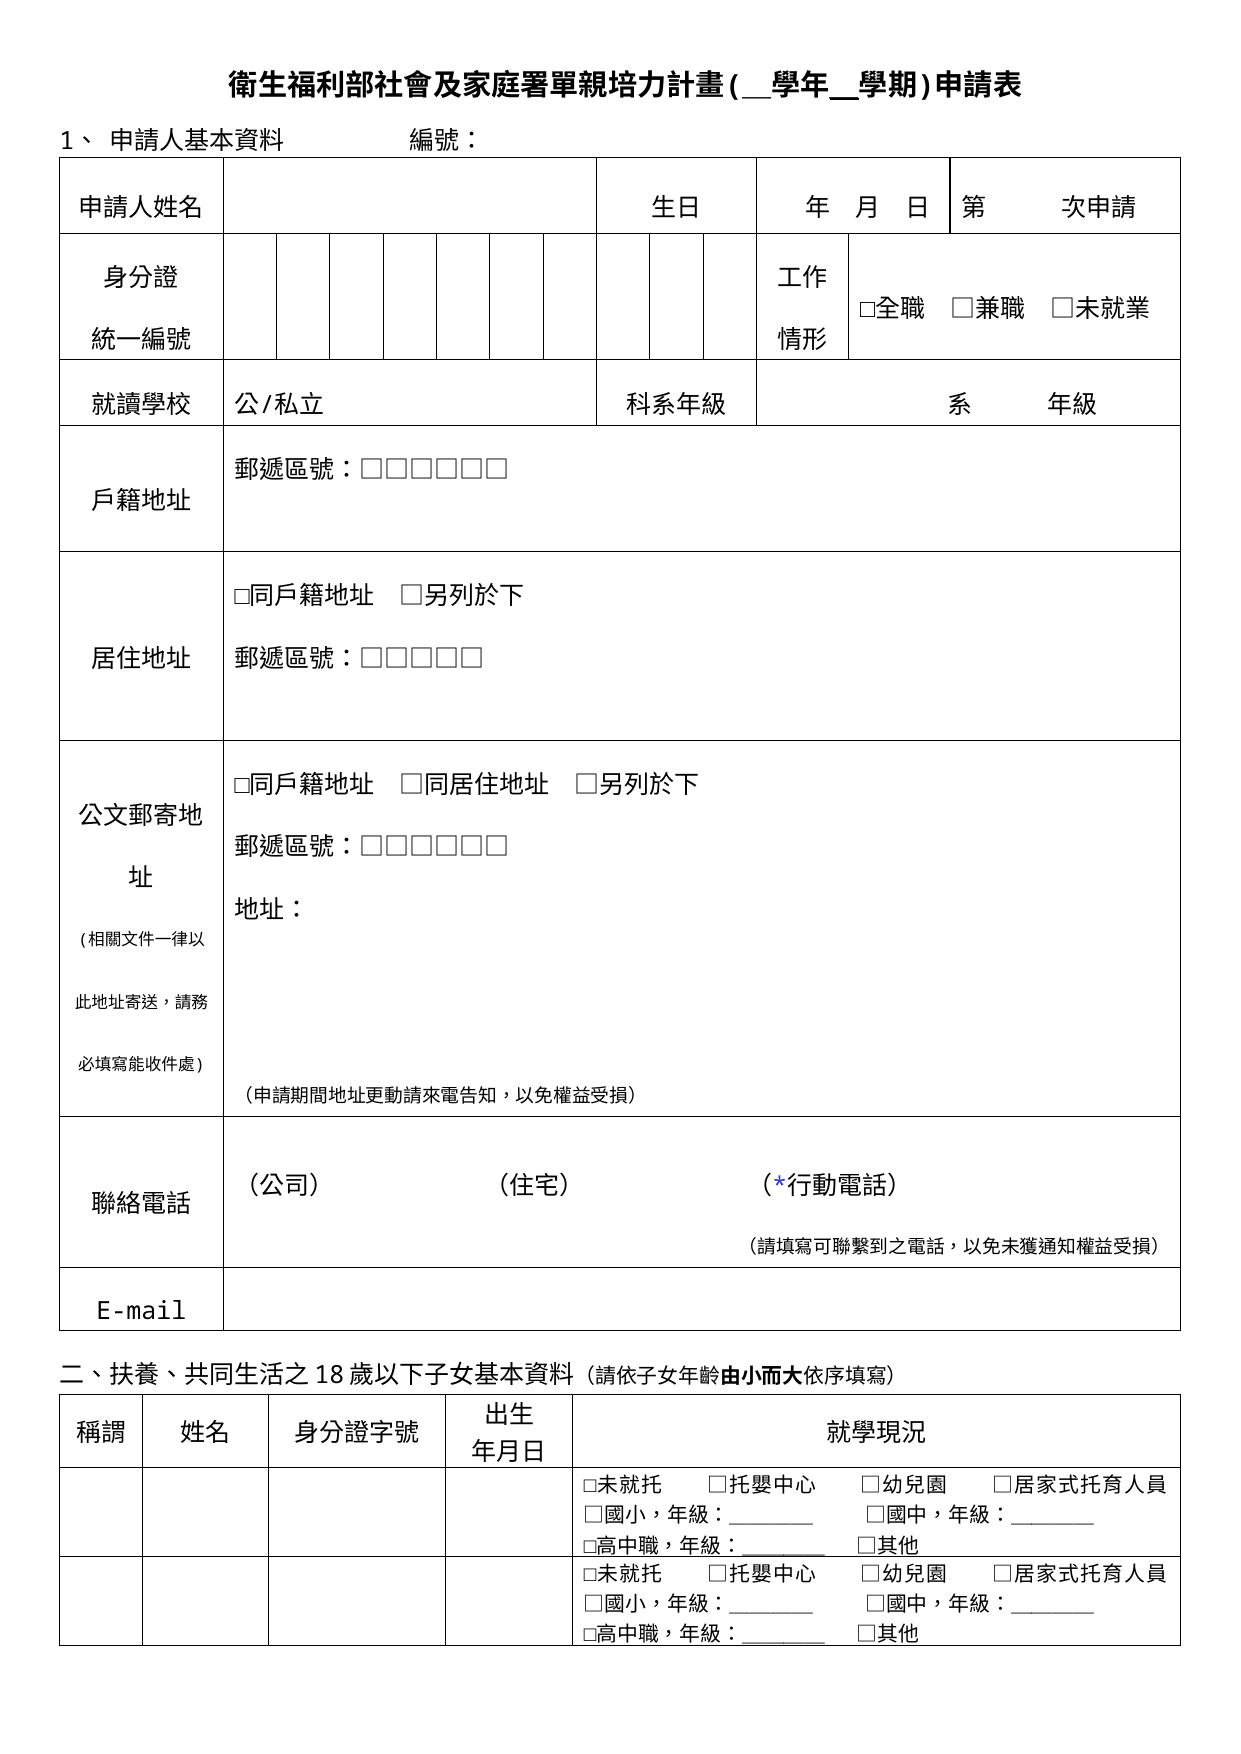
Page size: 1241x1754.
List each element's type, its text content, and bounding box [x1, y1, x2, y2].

table_cell [224, 1268, 1180, 1330]
table_cell 公文郵寄地址 (相關文件一律以此地址寄送，請務必填寫能收件處) [60, 741, 223, 1116]
table_cell [143, 1557, 268, 1644]
table_cell 科系年級 [597, 360, 756, 425]
table_cell □未就托 □托嬰中心 □幼兒園 □居家式托育人員 □國小，年級：＿＿＿＿ □國中，年級：＿＿＿＿ □高中職，年級：＿＿＿＿ □其他 [573, 1468, 1180, 1556]
table_header 出生 年月日 [446, 1395, 572, 1467]
table_cell （公司） （住宅） （*行動電話） （請填寫可聯繫到之電話，以免未獲通知權益受損） [224, 1117, 1180, 1267]
table_cell [60, 1468, 142, 1556]
text 二、扶養、共同生活之18歲以下子女基本資料（請依子女年齡由小而大依序填寫） [59, 1331, 1181, 1394]
table_cell 系 年級 [757, 360, 1180, 425]
table_header 申請人姓名 [60, 158, 223, 233]
table_cell [704, 234, 756, 359]
table_cell 公/私立 [224, 360, 596, 425]
table_cell 郵遞區號：□□□□□□ [224, 426, 1180, 551]
text 衛生福利部社會及家庭署單親培力計畫(＿學年＿學期)申請表 [59, 68, 1192, 102]
table_cell 工作 情形 [757, 234, 848, 359]
table_cell [224, 234, 276, 359]
table_cell [446, 1557, 572, 1644]
table_cell [650, 234, 703, 359]
table_header 稱謂 [60, 1395, 142, 1467]
table_cell [60, 1557, 142, 1644]
table_header 年 月 日 [757, 158, 949, 233]
table_cell [330, 234, 383, 359]
table_cell □全職 □兼職 □未就業 [849, 234, 1180, 359]
table_cell 就讀學校 [60, 360, 223, 425]
table_cell [597, 234, 649, 359]
table_cell [544, 234, 596, 359]
list 申請人基本資料 編號： [59, 121, 1181, 157]
table_header [224, 158, 596, 233]
table_header 就學現況 [573, 1395, 1180, 1467]
table_header 姓名 [143, 1395, 268, 1467]
table_cell 聯絡電話 [60, 1117, 223, 1267]
table_cell 戶籍地址 [60, 426, 223, 551]
table_cell 身分證 統一編號 [60, 234, 223, 359]
table_cell □未就托 □托嬰中心 □幼兒園 □居家式托育人員 □國小，年級：＿＿＿＿ □國中，年級：＿＿＿＿ □高中職，年級：＿＿＿＿ □其他 [573, 1557, 1180, 1644]
table_cell □同戶籍地址 □同居住地址 □另列於下 郵遞區號：□□□□□□ 地址： （申請期間地址更動請來電告知，以免權益受損） [224, 741, 1180, 1116]
table_cell [269, 1557, 445, 1644]
table_header 身分證字號 [269, 1395, 445, 1467]
table_cell [143, 1468, 268, 1556]
table_cell □同戶籍地址 □另列於下 郵遞區號：□□□□□ [224, 552, 1180, 739]
table_cell [269, 1468, 445, 1556]
table_cell [277, 234, 329, 359]
table_cell 居住地址 [60, 552, 223, 739]
table_cell [384, 234, 436, 359]
table_cell [437, 234, 489, 359]
table_cell E-mail [60, 1268, 223, 1330]
table_cell [446, 1468, 572, 1556]
table_header 第 次申請 [951, 158, 1180, 233]
table_header 生日 [597, 158, 756, 233]
table_cell [490, 234, 543, 359]
